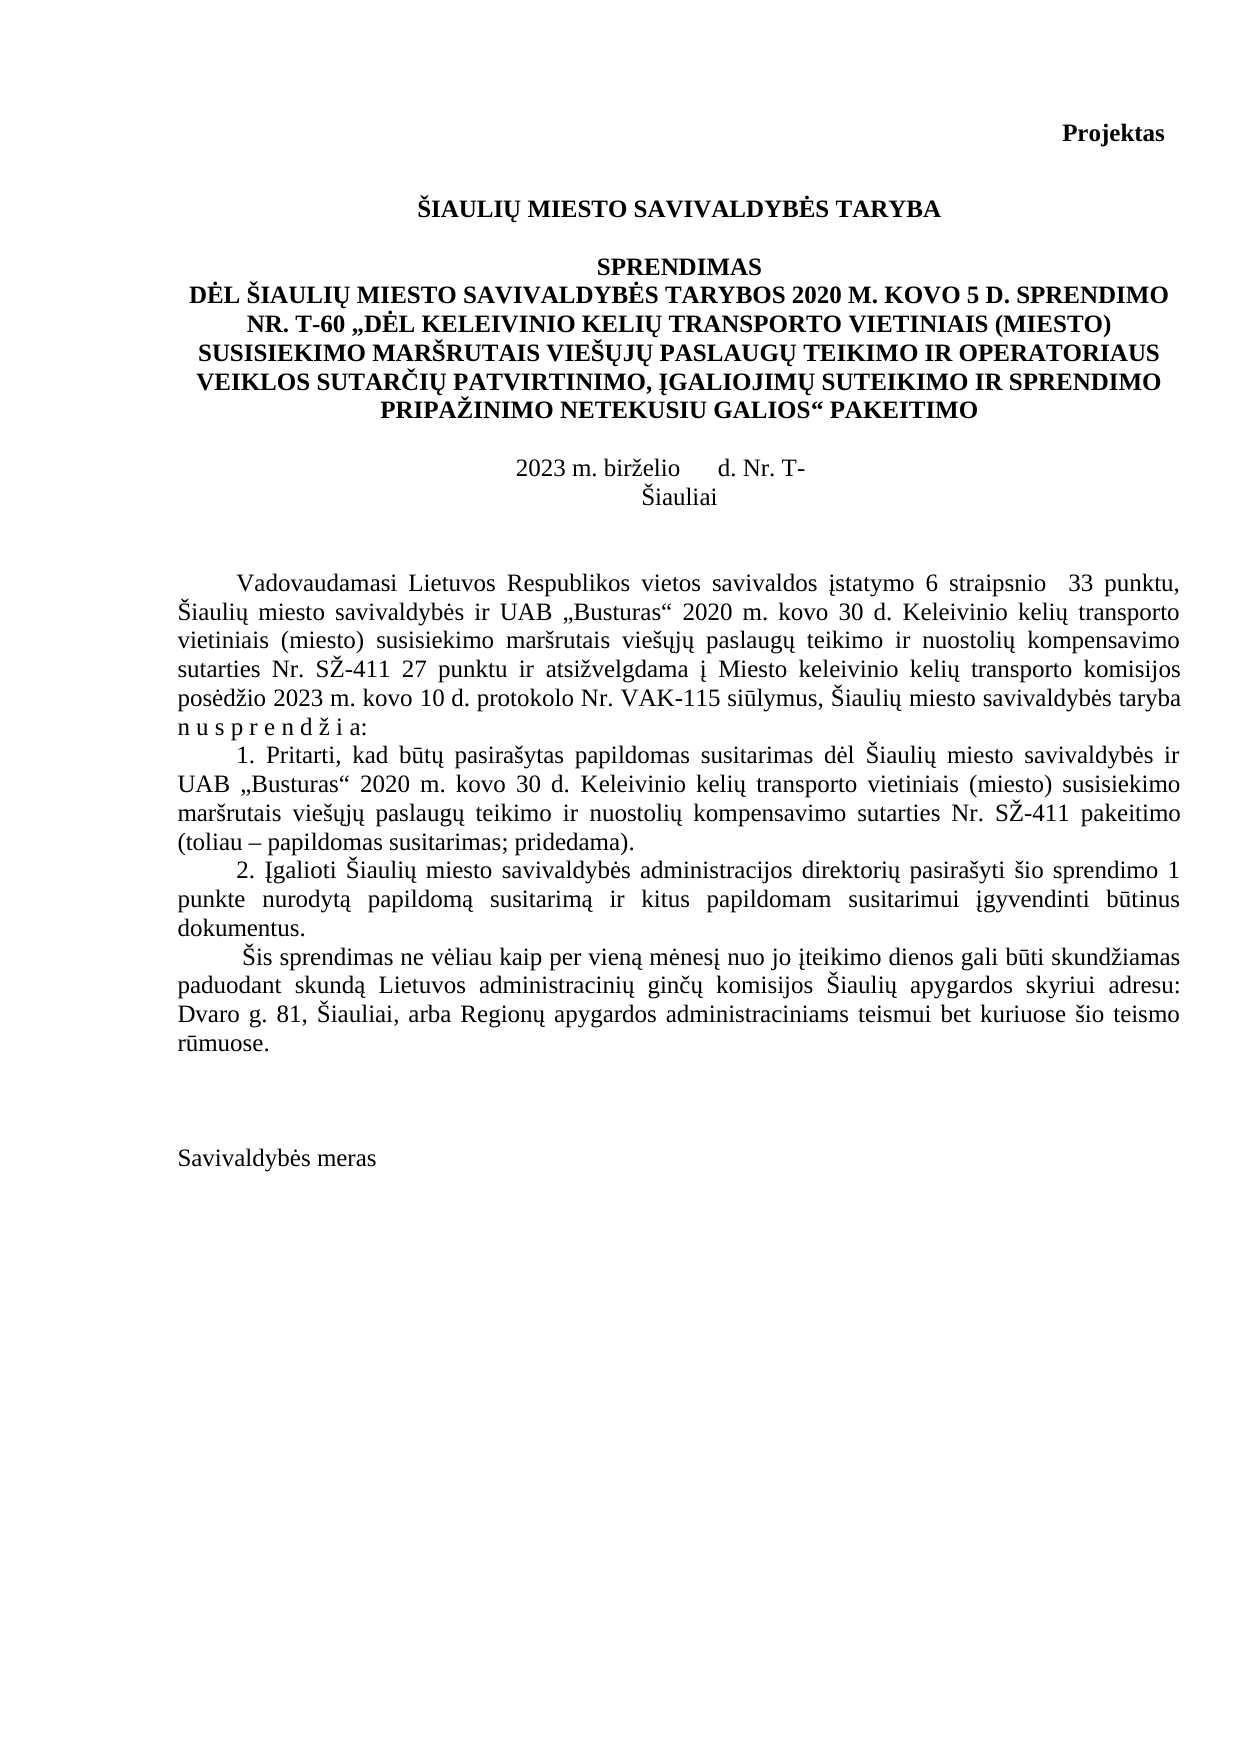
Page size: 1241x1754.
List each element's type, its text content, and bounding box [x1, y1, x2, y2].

text 2. Įgalioti Šiaulių miesto savivaldybės administracijos direktorių pasirašyti šio sprendimo 1 punkte nurodytą papildomą susitarimą ir kitus papildomam susitarimui įgyvendinti būtinus dokumentus. [177, 856, 1181, 942]
text 2023 m. birželio d. Nr. T- [177, 453, 1181, 482]
text Projektas [177, 118, 1181, 147]
text Vadovaudamasi Lietuvos Respublikos vietos savivaldos įstatymo 6 straipsnio 33 punktu, Šiaulių miesto savivaldybės ir UAB „Busturas“ 2020 m. kovo 30 d. Keleivinio kelių transporto vietiniais (miesto) susisiekimo maršrutais viešųjų paslaugų teikimo ir nuostolių kompensavimo sutarties Nr. SŽ-411 27 punktu ir atsižvelgdama į Miesto keleivinio kelių transporto komisijos posėdžio 2023 m. kovo 10 d. protokolo Nr. VAK-115 siūlymus, Šiaulių miesto savivaldybės taryba nusprendžia: [177, 568, 1181, 741]
text Savivaldybės meras [177, 1143, 1181, 1201]
text 1. Pritarti, kad būtų pasirašytas papildomas susitarimas dėl Šiaulių miesto savivaldybės ir UAB „Busturas“ 2020 m. kovo 30 d. Keleivinio kelių transporto vietiniais (miesto) susisiekimo maršrutais viešųjų paslaugų teikimo ir nuostolių kompensavimo sutarties Nr. SŽ-411 pakeitimo (toliau – papildomas susitarimas; pridedama). [177, 741, 1181, 856]
text Šiauliai [177, 482, 1181, 511]
text Šis sprendimas ne vėliau kaip per vieną mėnesį nuo jo įteikimo dienos gali būti skundžiamas paduodant skundą Lietuvos administracinių ginčų komisijos Šiaulių apygardos skyriui adresu: Dvaro g. 81, Šiauliai, arba Regionų apygardos administraciniams teismui bet kuriuose šio teismo rūmuose. [177, 942, 1181, 1057]
text ŠIAULIŲ MIESTO SAVIVALDYBĖS TARYBA [177, 194, 1181, 223]
text DĖL ŠIAULIŲ MIESTO SAVIVALDYBĖS TARYBOS 2020 M. KOVO 5 D. SPRENDIMO NR. T-60 „DĖL KELEIVINIO KELIŲ TRANSPORTO VIETINIAIS (MIESTO) SUSISIEKIMO MARŠRUTAIS VIEŠŲJŲ PASLAUGŲ TEIKIMO IR OPERATORIAUS VEIKLOS SUTARČIŲ PATVIRTINIMO, ĮGALIOJIMŲ SUTEIKIMO IR SPRENDIMO PRIPAŽINIMO NETEKUSIU GALIOS“ PAKEITIMO [177, 281, 1181, 424]
text SPRENDIMAS [177, 252, 1181, 281]
